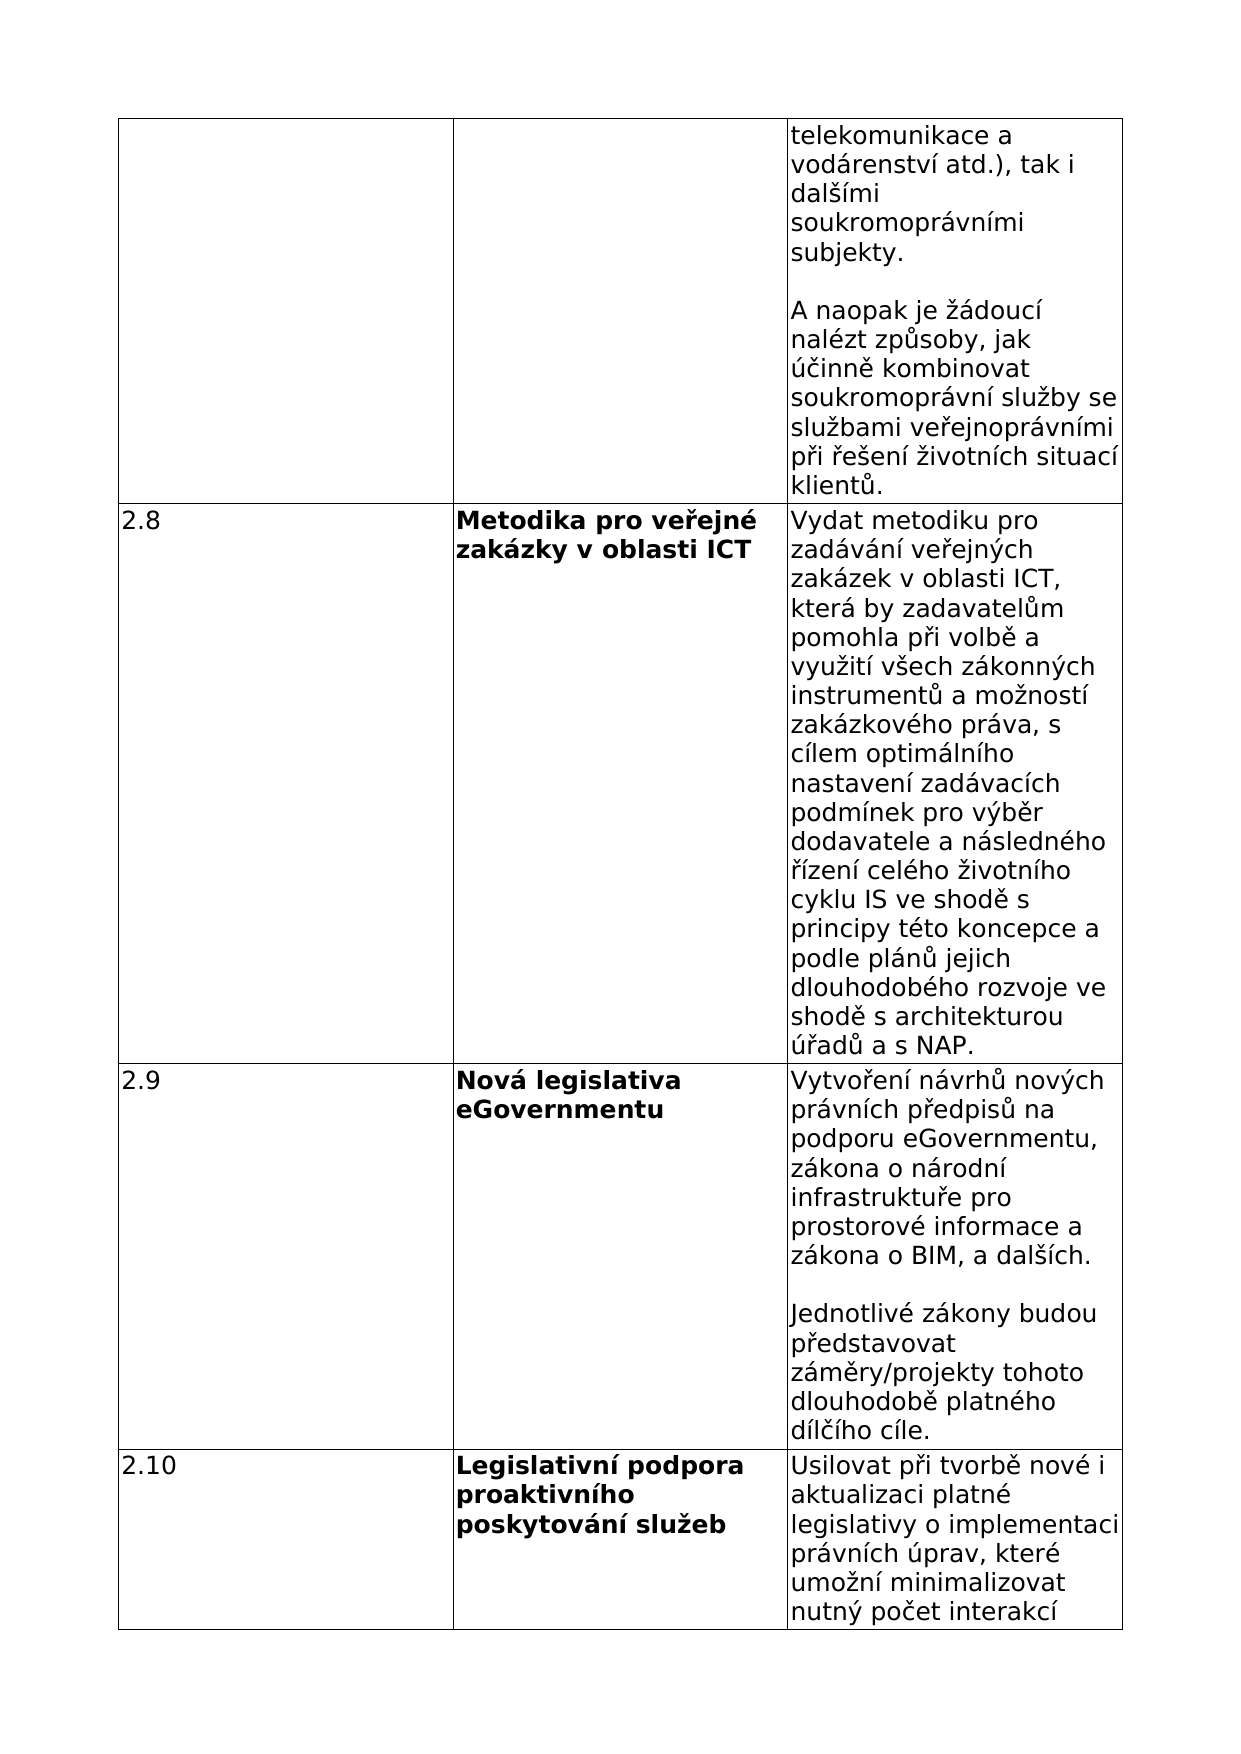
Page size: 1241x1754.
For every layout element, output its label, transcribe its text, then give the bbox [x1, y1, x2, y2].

table_cell Usilovat při tvorbě nové i aktualizaci platné legislativy o implementaci právních úprav, které umožní minimalizovat nutný počet interakcí [788, 1450, 1122, 1629]
table_cell Vytvoření návrhů nových právních předpisů na podporu eGovernmentu, zákona o národní infrastruktuře pro prostorové informace a zákona o BIM, a dalších. Jednotlivé zákony budou představovat záměry/projekty tohoto dlouhodobě platného dílčího cíle. [788, 1064, 1122, 1448]
table_cell Nová legislativa eGovernmentu [454, 1064, 787, 1448]
table_cell [454, 119, 787, 503]
table_cell telekomunikace a vodárenství atd.), tak i dalšími soukromoprávními subjekty. A naopak je žádoucí nalézt způsoby, jak účinně kombinovat soukromoprávní služby se službami veřejnoprávními při řešení životních situací klientů. [788, 119, 1122, 503]
table_cell 2.8 [119, 504, 453, 1063]
table_cell Metodika pro veřejné zakázky v oblasti ICT [454, 504, 787, 1063]
table_cell 2.10 [119, 1450, 453, 1629]
table_cell Vydat metodiku pro zadávání veřejných zakázek v oblasti ICT, která by zadavatelům pomohla při volbě a využití všech zákonných instrumentů a možností zakázkového práva, s cílem optimálního nastavení zadávacích podmínek pro výběr dodavatele a následného řízení celého životního cyklu IS ve shodě s principy této koncepce a podle plánů jejich dlouhodobého rozvoje ve shodě s architekturou úřadů a s NAP. [788, 504, 1122, 1063]
table_cell [119, 119, 453, 503]
table_cell 2.9 [119, 1064, 453, 1448]
table_cell Legislativní podpora proaktivního poskytování služeb [454, 1450, 787, 1629]
